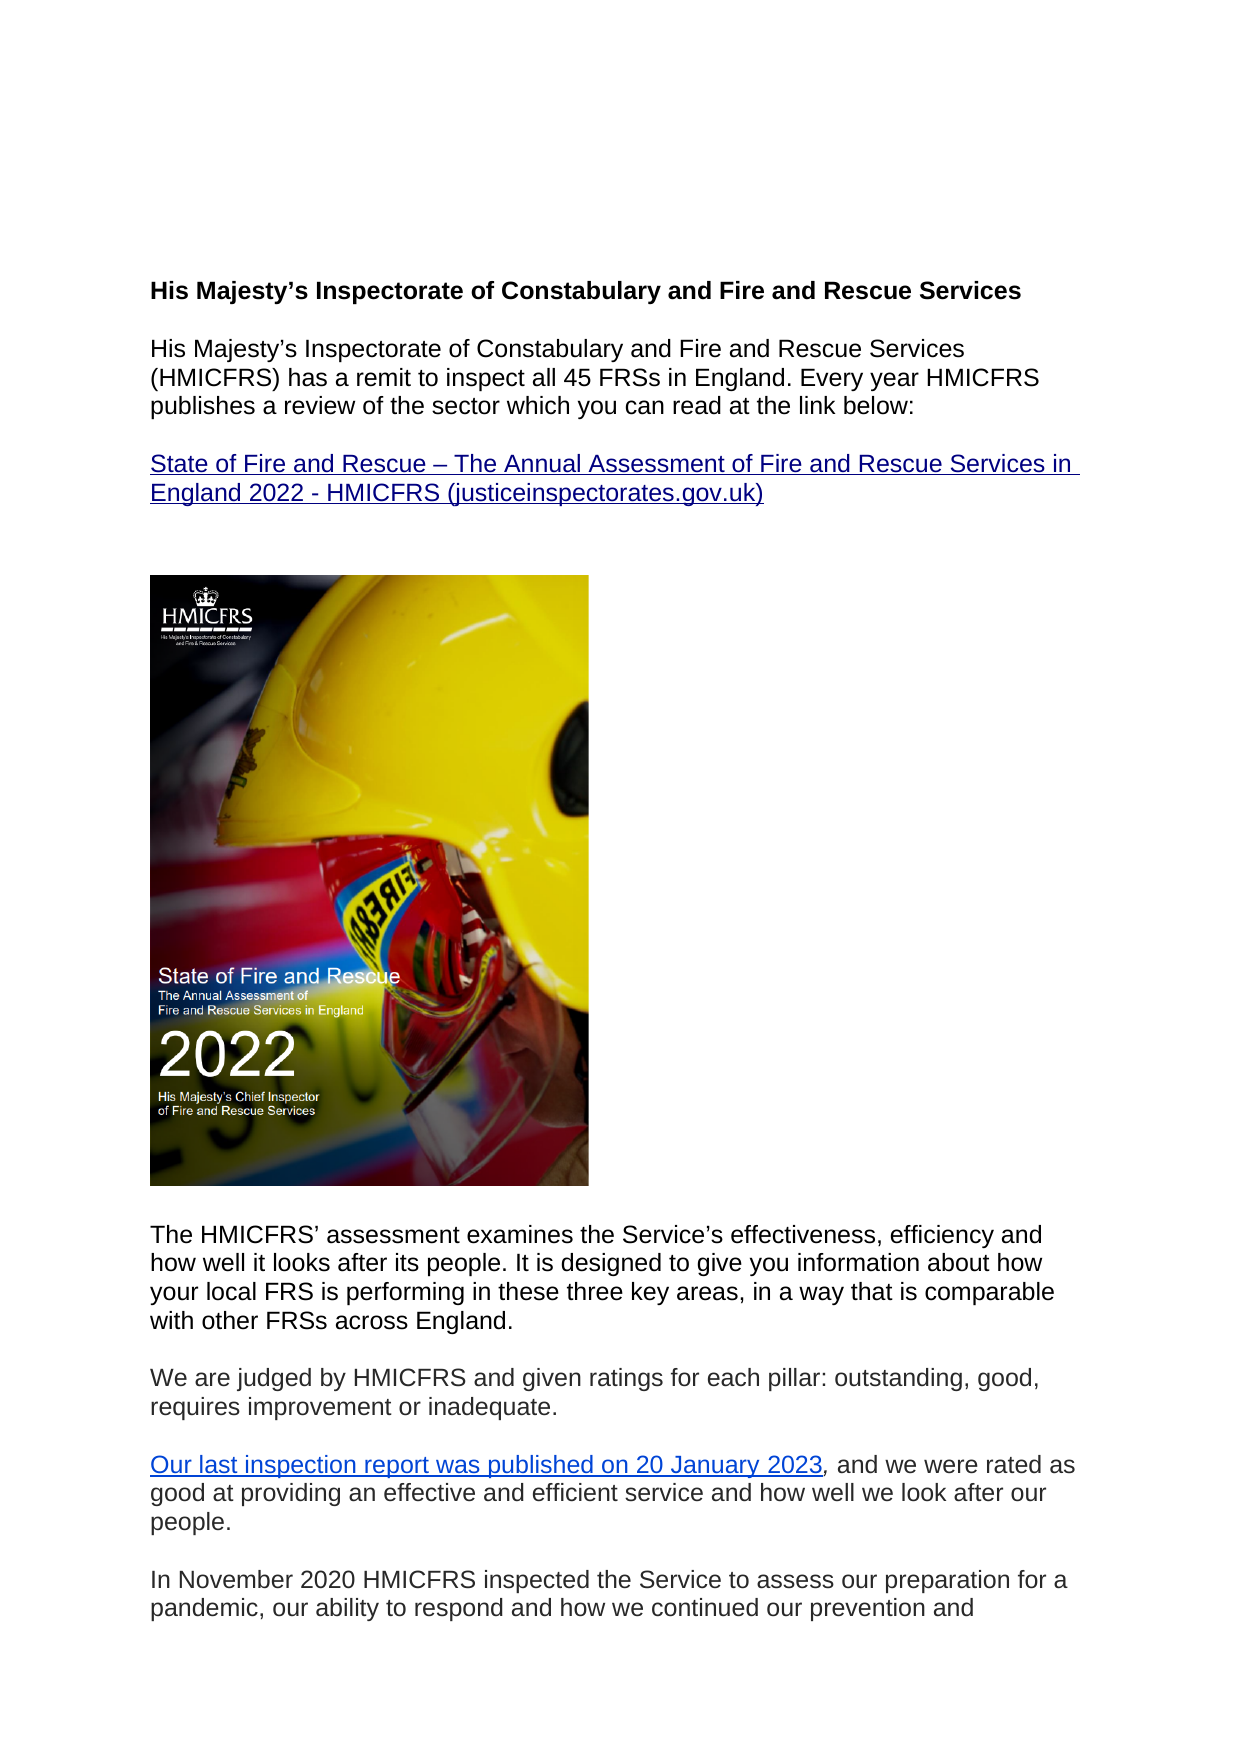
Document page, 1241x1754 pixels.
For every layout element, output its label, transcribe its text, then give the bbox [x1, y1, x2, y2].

text State of Fire and Rescue – The Annual Assessment of Fire and Rescue Services in England 2022 - HMICFRS (justiceinspectorates.gov.uk) [150, 449, 1090, 506]
text The HMICFRS’ assessment examines the Service’s effectiveness, efficiency and how well it looks after its people. It is designed to give you information about how your local FRS is performing in these three key areas, in a way that is comparable with other FRSs across England. [150, 1220, 1090, 1335]
text We are judged by HMICFRS and given ratings for each pillar: outstanding, good, requires improvement or inadequate. [150, 1363, 1090, 1421]
text Our last inspection report was published on 20 January 2023, and we were rated as good at providing an effective and efficient service and how well we look after our people. [150, 1450, 1090, 1536]
text His Majesty’s Inspectorate of Constabulary and Fire and Rescue Services [150, 276, 1090, 305]
text His Majesty’s Inspectorate of Constabulary and Fire and Rescue Services (HMICFRS) has a remit to inspect all 45 FRSs in England. Every year HMICFRS publishes a review of the sector which you can read at the link below: [150, 334, 1090, 420]
text In November 2020 HMICFRS inspected the Service to assess our preparation for a pandemic, our ability to respond and how we continued our prevention and [150, 1565, 1090, 1622]
